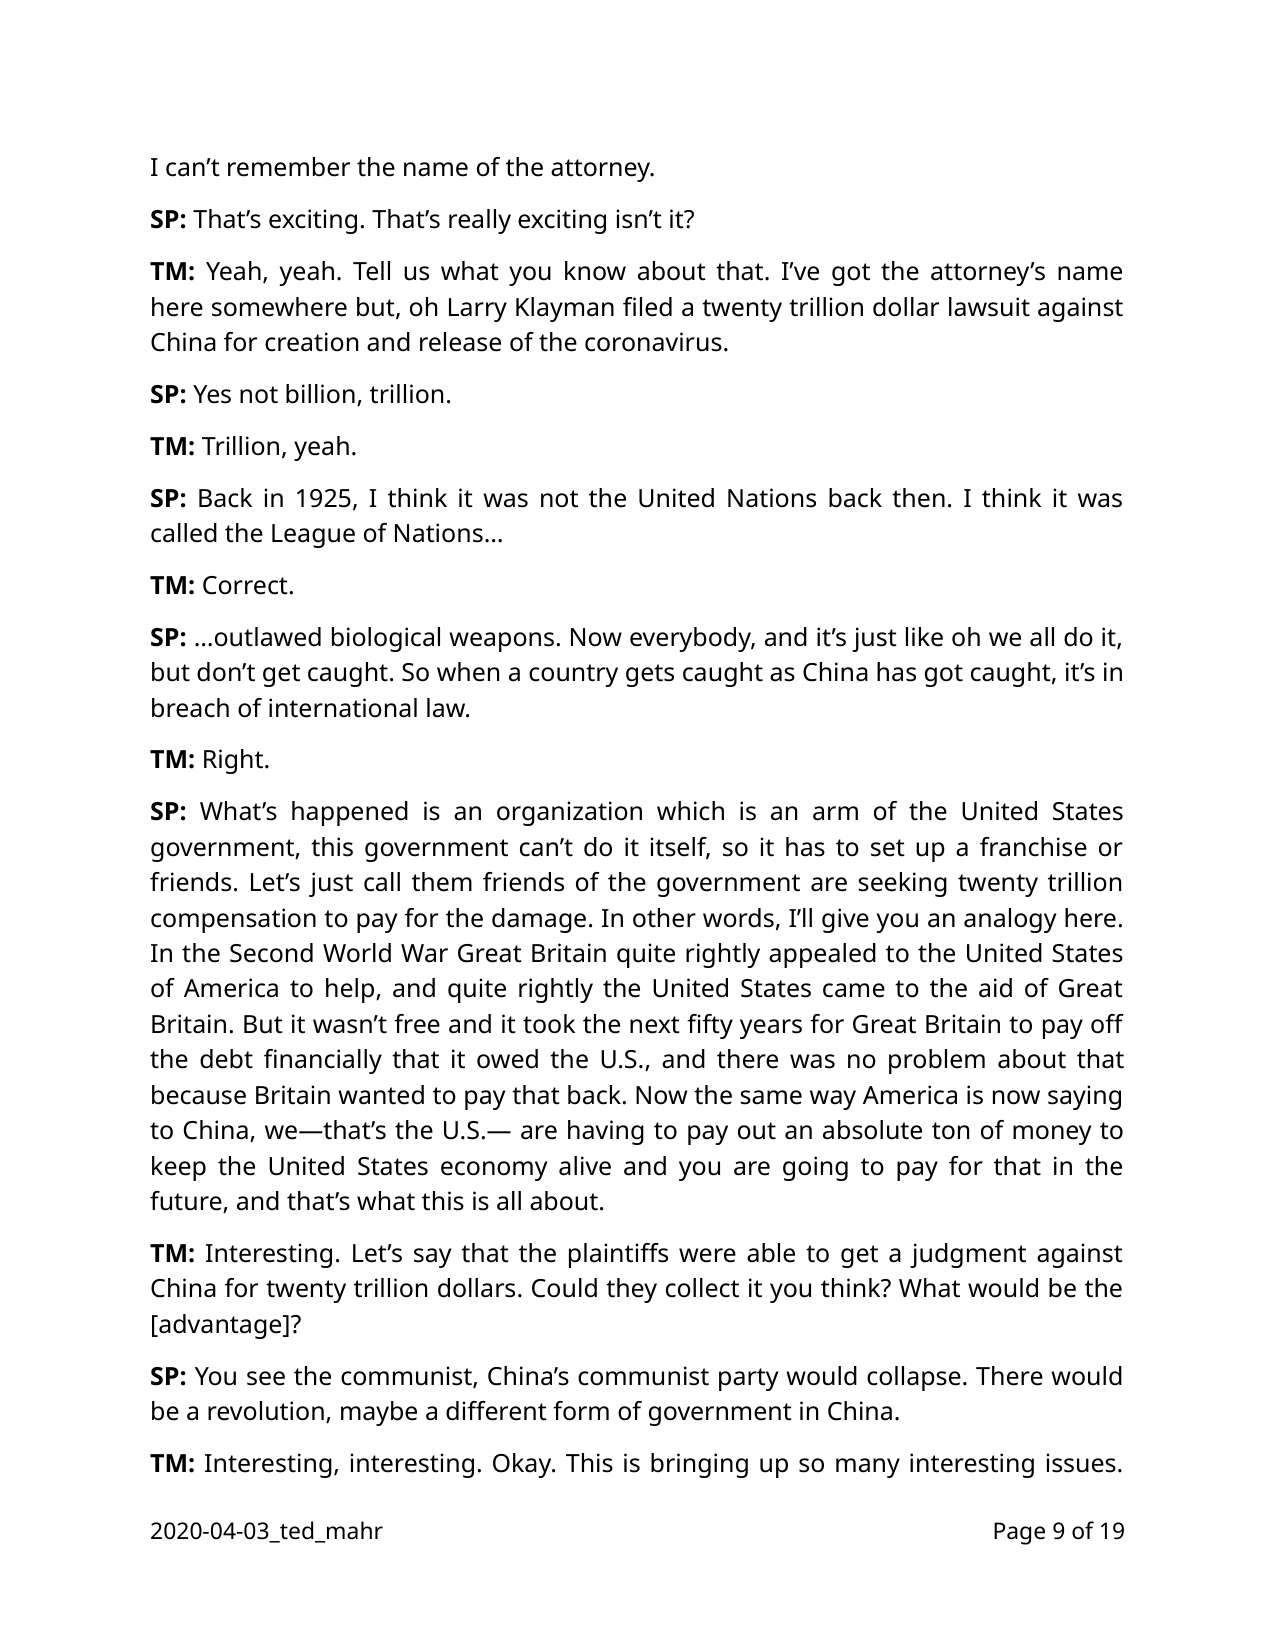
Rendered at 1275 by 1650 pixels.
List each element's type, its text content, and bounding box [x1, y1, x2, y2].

text SP: Yes not billion, trillion. [150, 376, 1125, 411]
text TM: Yeah, yeah. Tell us what you know about that. I’ve got the attorney’s name here somewhere but, oh Larry Klayman filed a twenty trillion dollar lawsuit against China for creation and release of the coronavirus. [150, 254, 1125, 359]
text TM: Interesting, interesting. Okay. This is bringing up so many interesting issues. [150, 1445, 1125, 1479]
text TM: Trillion, yeah. [150, 428, 1125, 462]
text TM: Right. [150, 742, 1125, 776]
text SP: What’s happened is an organization which is an arm of the United States government, this government can’t do it itself, so it has to set up a franchise or friends. Let’s just call them friends of the government are seeking twenty trillion compensation to pay for the damage. In other words, I’ll give you an analogy here. In the Second World War Great Britain quite rightly appealed to the United States of America to help, and quite rightly the United States came to the aid of Great Britain. But it wasn’t free and it took the next fifty years for Great Britain to pay off the debt financially that it owed the U.S., and there was no problem about that because Britain wanted to pay that back. Now the same way America is now saying to China, we—that’s the U.S.— are having to pay out an absolute ton of money to keep the United States economy alive and you are going to pay for that in the future, and that’s what this is all about. [150, 794, 1125, 1218]
text TM: Interesting. Let’s say that the plaintiffs were able to get a judgment against China for twenty trillion dollars. Could they collect it you think? What would be the [advantage]? [150, 1235, 1125, 1340]
text TM: Correct. [150, 567, 1125, 602]
text SP: That’s exciting. That’s really exciting isn’t it? [150, 202, 1125, 236]
text I can’t remember the name of the attorney. [150, 150, 1125, 184]
text SP: Back in 1925, I think it was not the United Nations back then. I think it was called the League of Nations… [150, 480, 1125, 550]
text SP: …outlawed biological weapons. Now everybody, and it’s just like oh we all do it, but don’t get caught. So when a country gets caught as China has got caught, it’s in breach of international law. [150, 619, 1125, 724]
text SP: You see the communist, China’s communist party would collapse. There would be a revolution, maybe a different form of government in China. [150, 1358, 1125, 1428]
